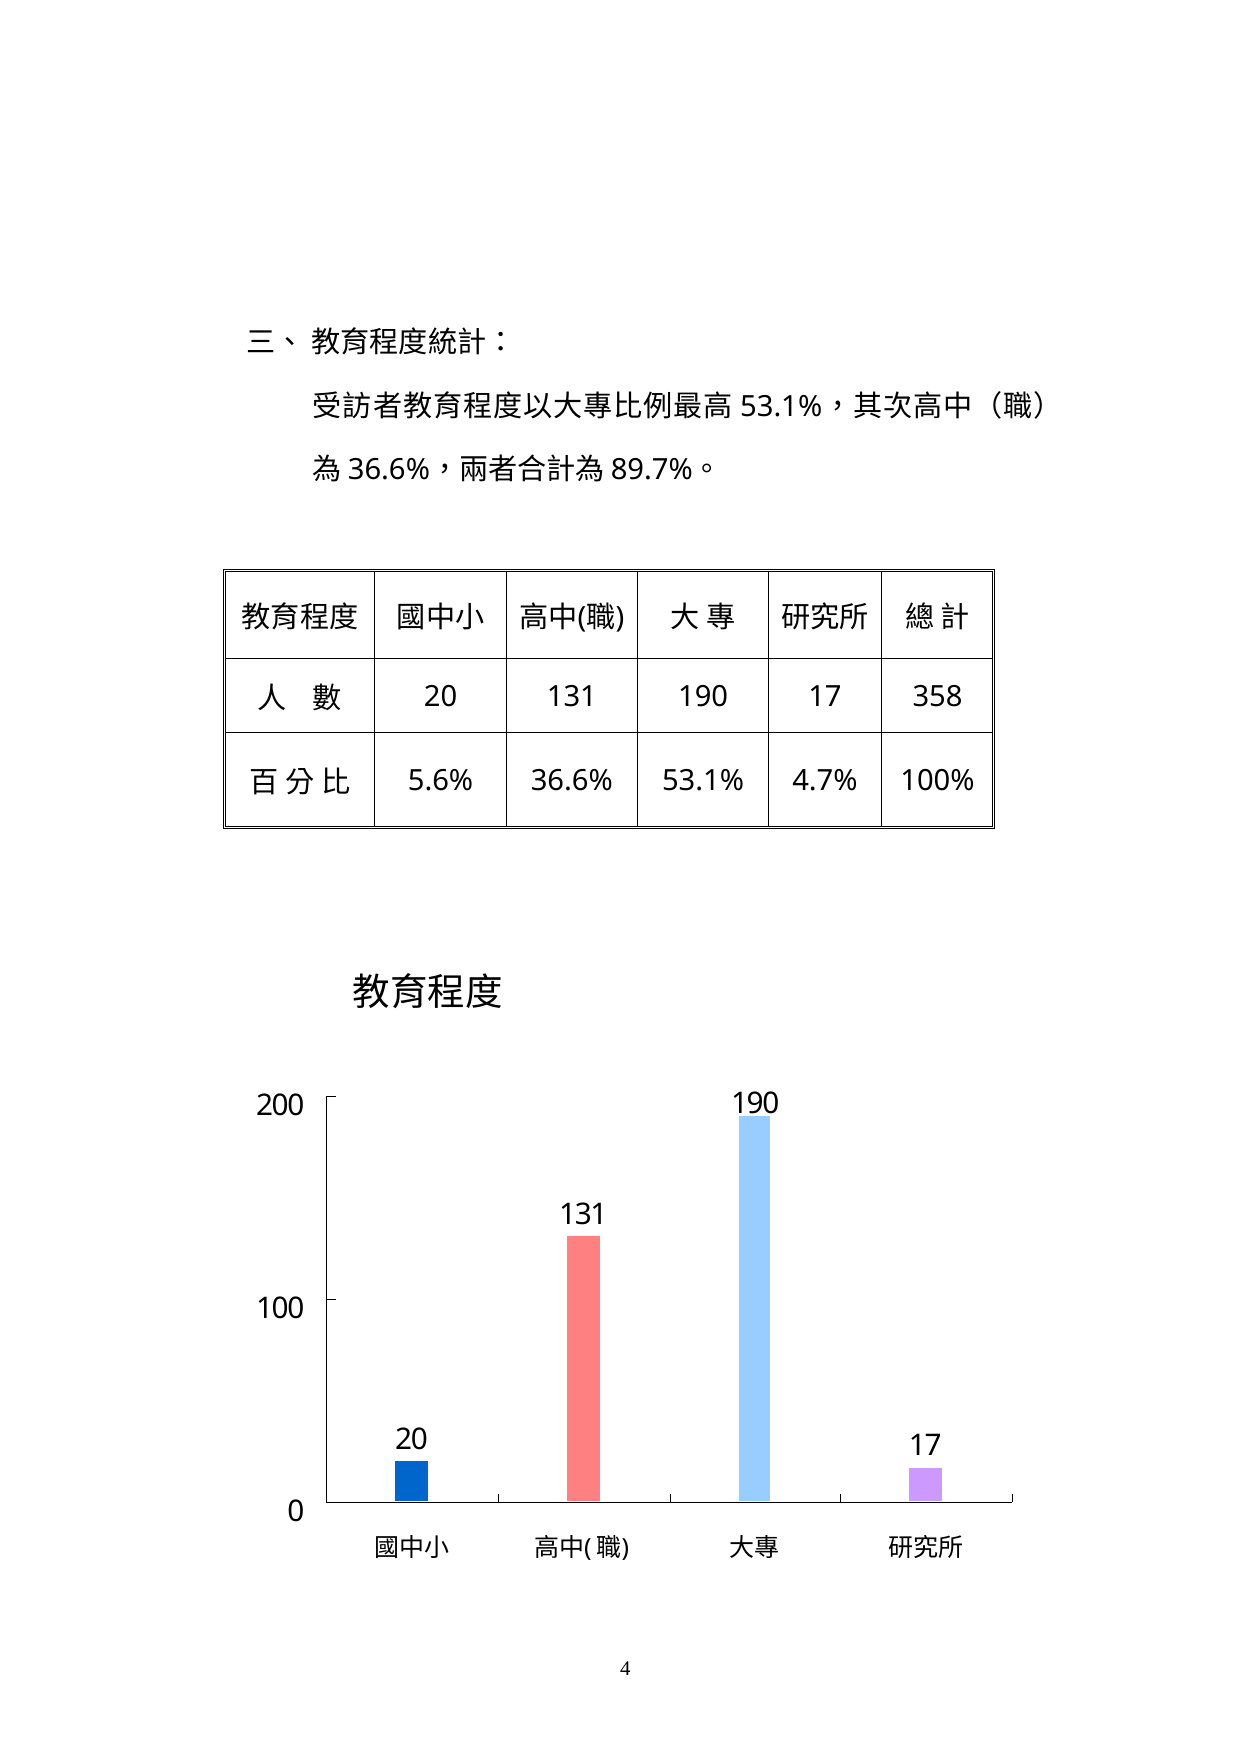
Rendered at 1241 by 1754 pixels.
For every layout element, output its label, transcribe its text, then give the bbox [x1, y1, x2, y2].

table_cell 人 數 [226, 659, 374, 732]
table_header 研究所 [769, 572, 881, 658]
table_cell 20 [375, 659, 506, 732]
table_header 國中小 [375, 572, 506, 658]
table_cell 358 [882, 659, 992, 732]
table_cell 36.6% [507, 733, 637, 826]
table_header 高中(職) [507, 572, 637, 658]
table_cell 百 分 比 [226, 733, 374, 826]
table_header 大 專 [638, 572, 768, 658]
table_cell 53.1% [638, 733, 768, 826]
table_cell 100% [882, 733, 992, 826]
table_header 總 計 [882, 572, 992, 658]
text 受訪者教育程度以大專比例最高53.1%，其次高中（職）為36.6%，兩者合計為89.7%。 [313, 382, 1063, 488]
table_cell 17 [769, 659, 881, 732]
table_cell 190 [638, 659, 768, 732]
table_cell 131 [507, 659, 637, 732]
text 教育程度 [353, 962, 510, 1017]
list 教育程度統計： [246, 319, 1063, 361]
table_cell 4.7% [769, 733, 881, 826]
table_header 教育程度 [226, 572, 374, 658]
table_cell 5.6% [375, 733, 506, 826]
